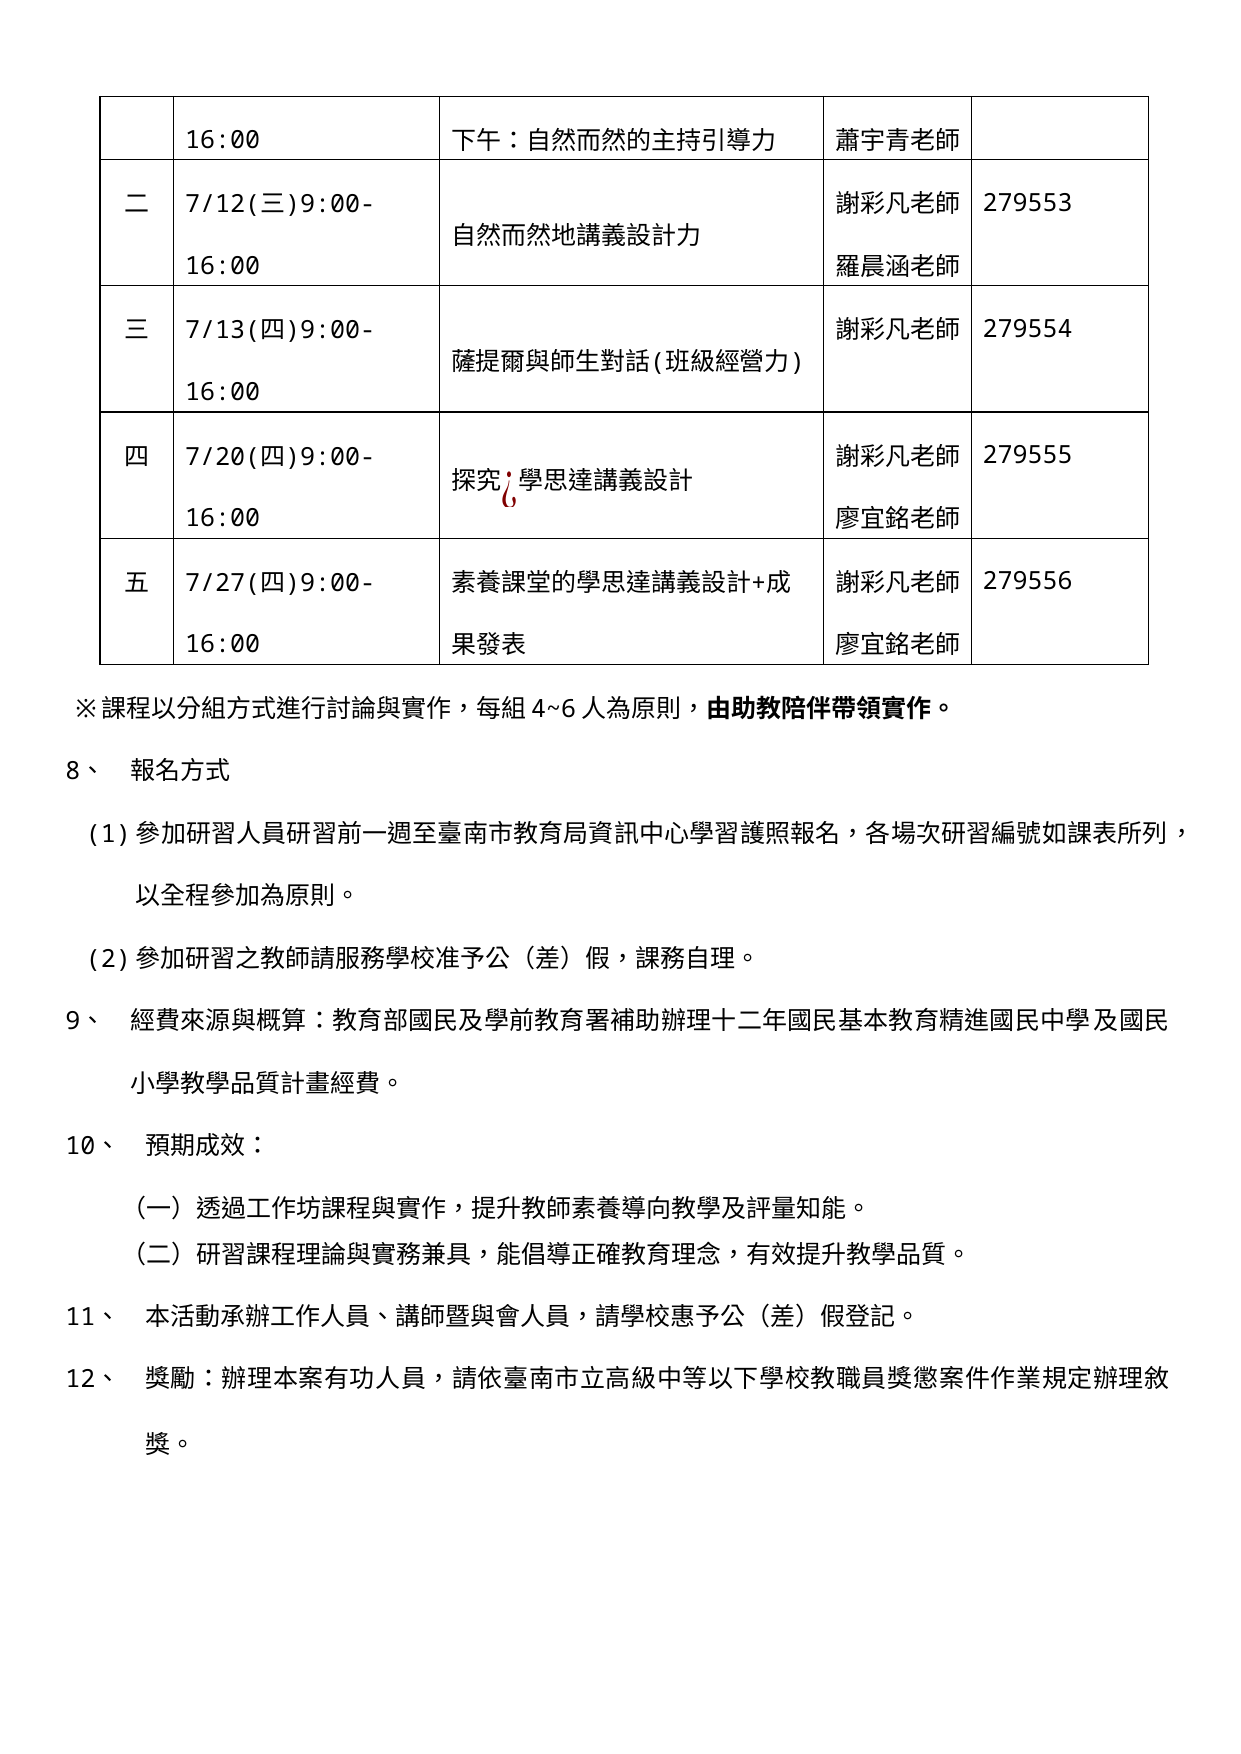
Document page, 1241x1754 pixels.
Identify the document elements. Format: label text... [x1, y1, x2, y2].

text ※課程以分組方式進行討論與實作，每組4~6人為原則，由助教陪伴帶領實作。 [71, 664, 1169, 727]
table_cell 7/27(四)9:00-16:00 [174, 539, 439, 663]
table_cell 7/20(四)9:00-16:00 [174, 413, 439, 537]
list 本活動承辦工作人員、講師暨與會人員，請學校惠予公（差）假登記。 [65, 1273, 1169, 1335]
list 獎勵：辦理本案有功人員，請依臺南市立高級中等以下學校教職員獎懲案件作業規定辦理敘獎。 [65, 1335, 1169, 1460]
table_cell 薩提爾與師生對話(班級經營力) [440, 286, 823, 411]
list 參加研習人員研習前一週至臺南市教育局資訊中心學習護照報名，各場次研習編號如課表所列，以全程參加為原則。 [86, 789, 1169, 914]
text （二）研習課程理論與實務兼具，能倡導正確教育理念，有效提升教學品質。 [121, 1227, 1169, 1273]
table_cell 謝彩凡老師 廖宜銘老師 [824, 413, 971, 537]
table_cell 謝彩凡老師 廖宜銘老師 [824, 539, 971, 663]
table_cell 7/13(四)9:00-16:00 [174, 286, 439, 411]
list 參加研習之教師請服務學校准予公（差）假，課務自理。 [86, 914, 1169, 977]
table_cell 下午：自然而然的主持引導力 [440, 97, 823, 159]
table_cell 二 [101, 160, 173, 285]
table_cell 三 [101, 286, 173, 411]
table_cell 自然而然地講義設計力 [440, 160, 823, 285]
list 預期成效： [65, 1102, 1169, 1164]
list 經費來源與概算：教育部國民及學前教育署補助辦理十二年國民基本教育精進國民中學及國民小學教學品質計畫經費。 [65, 977, 1169, 1102]
table_cell [972, 97, 1148, 159]
text （一）透過工作坊課程與實作，提升教師素養導向教學及評量知能。 [121, 1164, 1169, 1227]
table_cell 279555 [972, 413, 1148, 537]
table_cell [101, 97, 173, 159]
table_cell 7/12(三)9:00-16:00 [174, 160, 439, 285]
list 報名方式 [65, 727, 1169, 789]
table_cell 279554 [972, 286, 1148, 411]
table_cell 五 [101, 539, 173, 663]
table_cell 279553 [972, 160, 1148, 285]
table_cell 謝彩凡老師 [824, 286, 971, 411]
table_cell 四 [101, 413, 173, 537]
table_cell 謝彩凡老師 羅晨涵老師 [824, 160, 971, 285]
table_cell 16:00 [174, 97, 439, 159]
table_cell 素養課堂的學思達講義設計+成果發表 [440, 539, 823, 663]
table_cell 蕭宇青老師 [824, 97, 971, 159]
table_cell 探究學思達講義設計 [440, 413, 823, 537]
table_cell 279556 [972, 539, 1148, 663]
